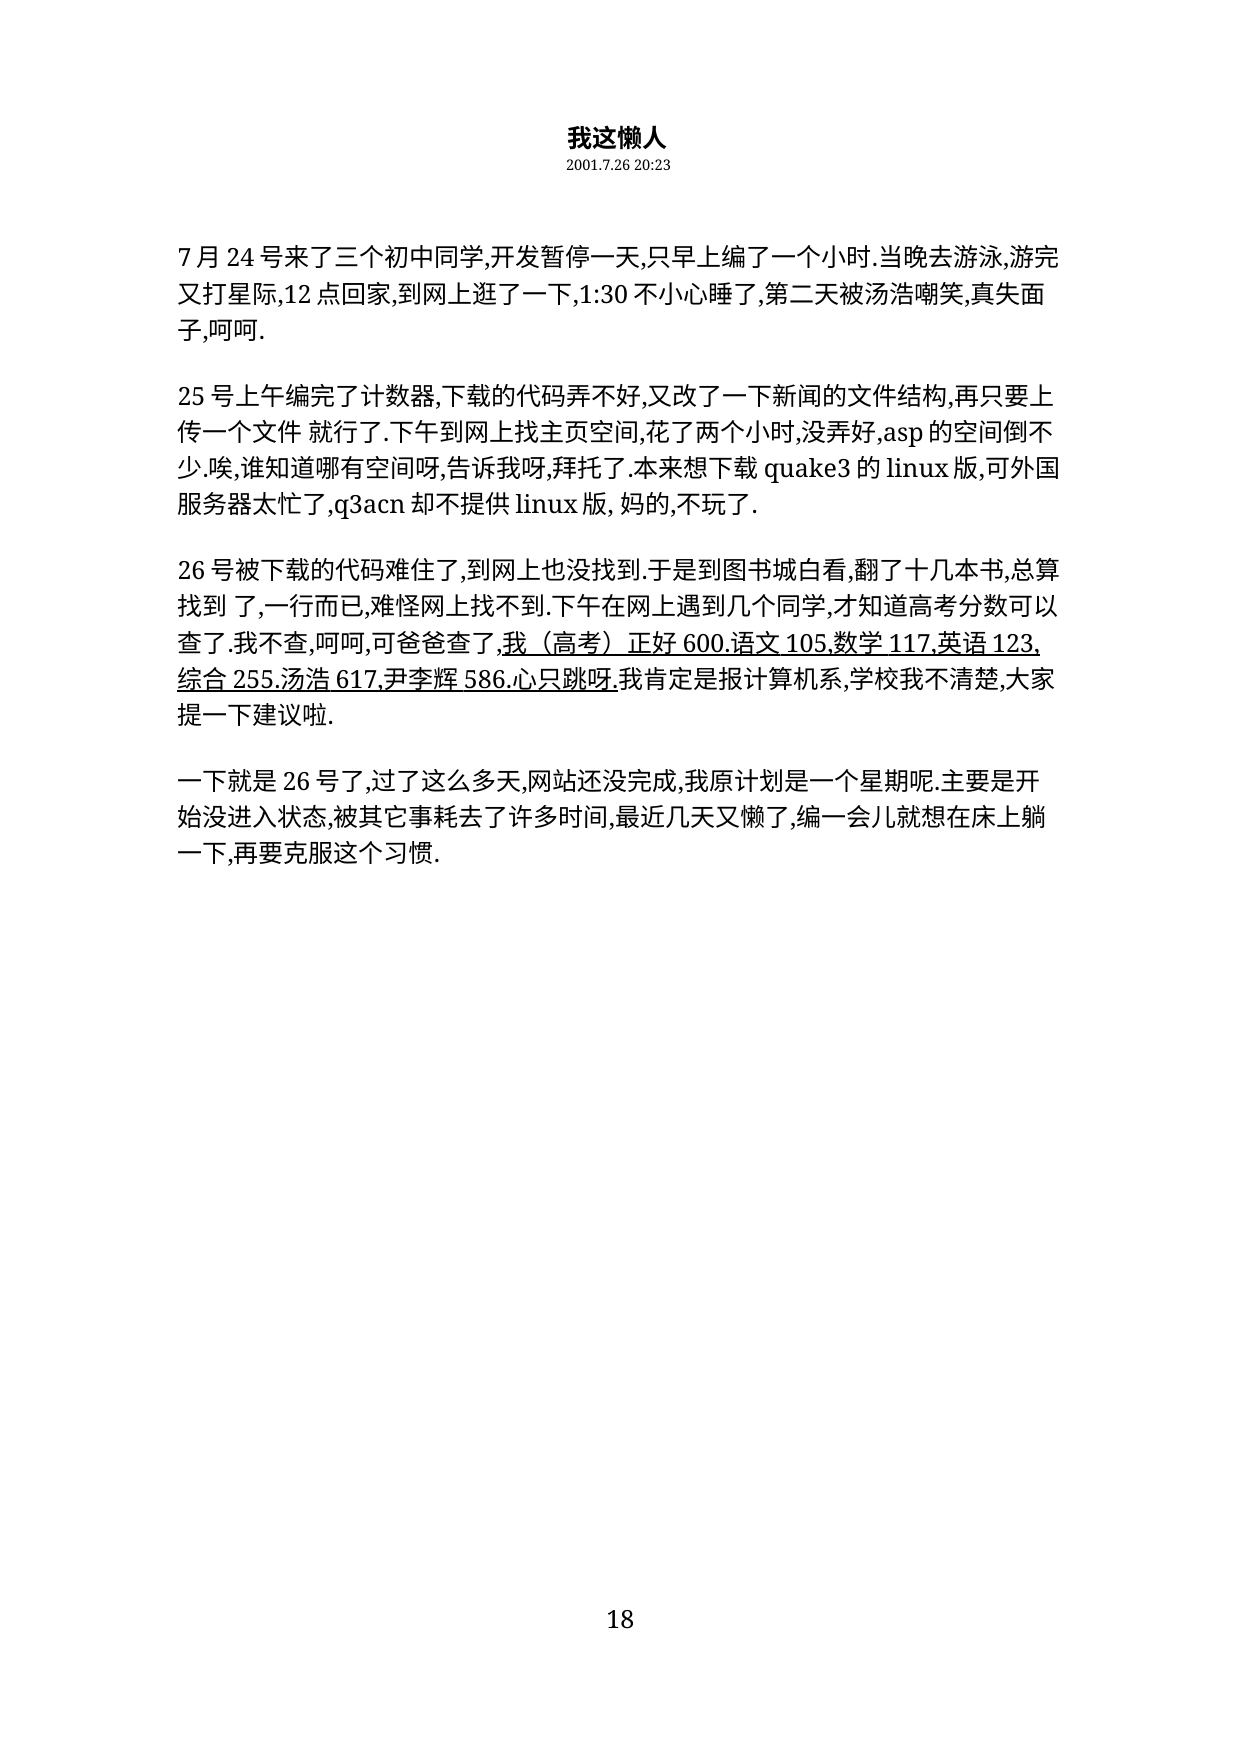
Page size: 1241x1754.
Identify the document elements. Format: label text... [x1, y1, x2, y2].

text 26号被下载的代码难住了,到网上也没找到.于是到图书城白看,翻了十几本书,总算找到 了,一行而已,难怪网上找不到.下午在网上遇到几个同学,才知道高考分数可以查了.我不查,呵呵,可爸爸查了,我（高考）正好600.语文105,数学117,英语123,综合255.汤浩617,尹李辉586.心只跳呀.我肯定是报计算机系,学校我不清楚,大家提一下建议啦. [177, 551, 1063, 732]
text 7月24号来了三个初中同学,开发暂停一天,只早上编了一个小时.当晚去游泳,游完又打星际,12点回家,到网上逛了一下,1:30不小心睡了,第二天被汤浩嘲笑,真失面子,呵呵. [177, 238, 1063, 347]
text 一下就是26号了,过了这么多天,网站还没完成,我原计划是一个星期呢.主要是开始没进入状态,被其它事耗去了许多时间,最近几天又懒了,编一会儿就想在床上躺一下,再要克服这个习惯. [177, 761, 1063, 870]
text 我这懒人 2001.7.26 20:23 [118, 118, 1122, 174]
text 25号上午编完了计数器,下载的代码弄不好,又改了一下新闻的文件结构,再只要上传一个文件 就行了.下午到网上找主页空间,花了两个小时,没弄好,asp的空间倒不少.唉,谁知道哪有空间呀,告诉我呀,拜托了.本来想下载quake3的 linux版,可外国服务器太忙了,q3acn却不提供linux版, 妈的,不玩了. [177, 376, 1063, 521]
